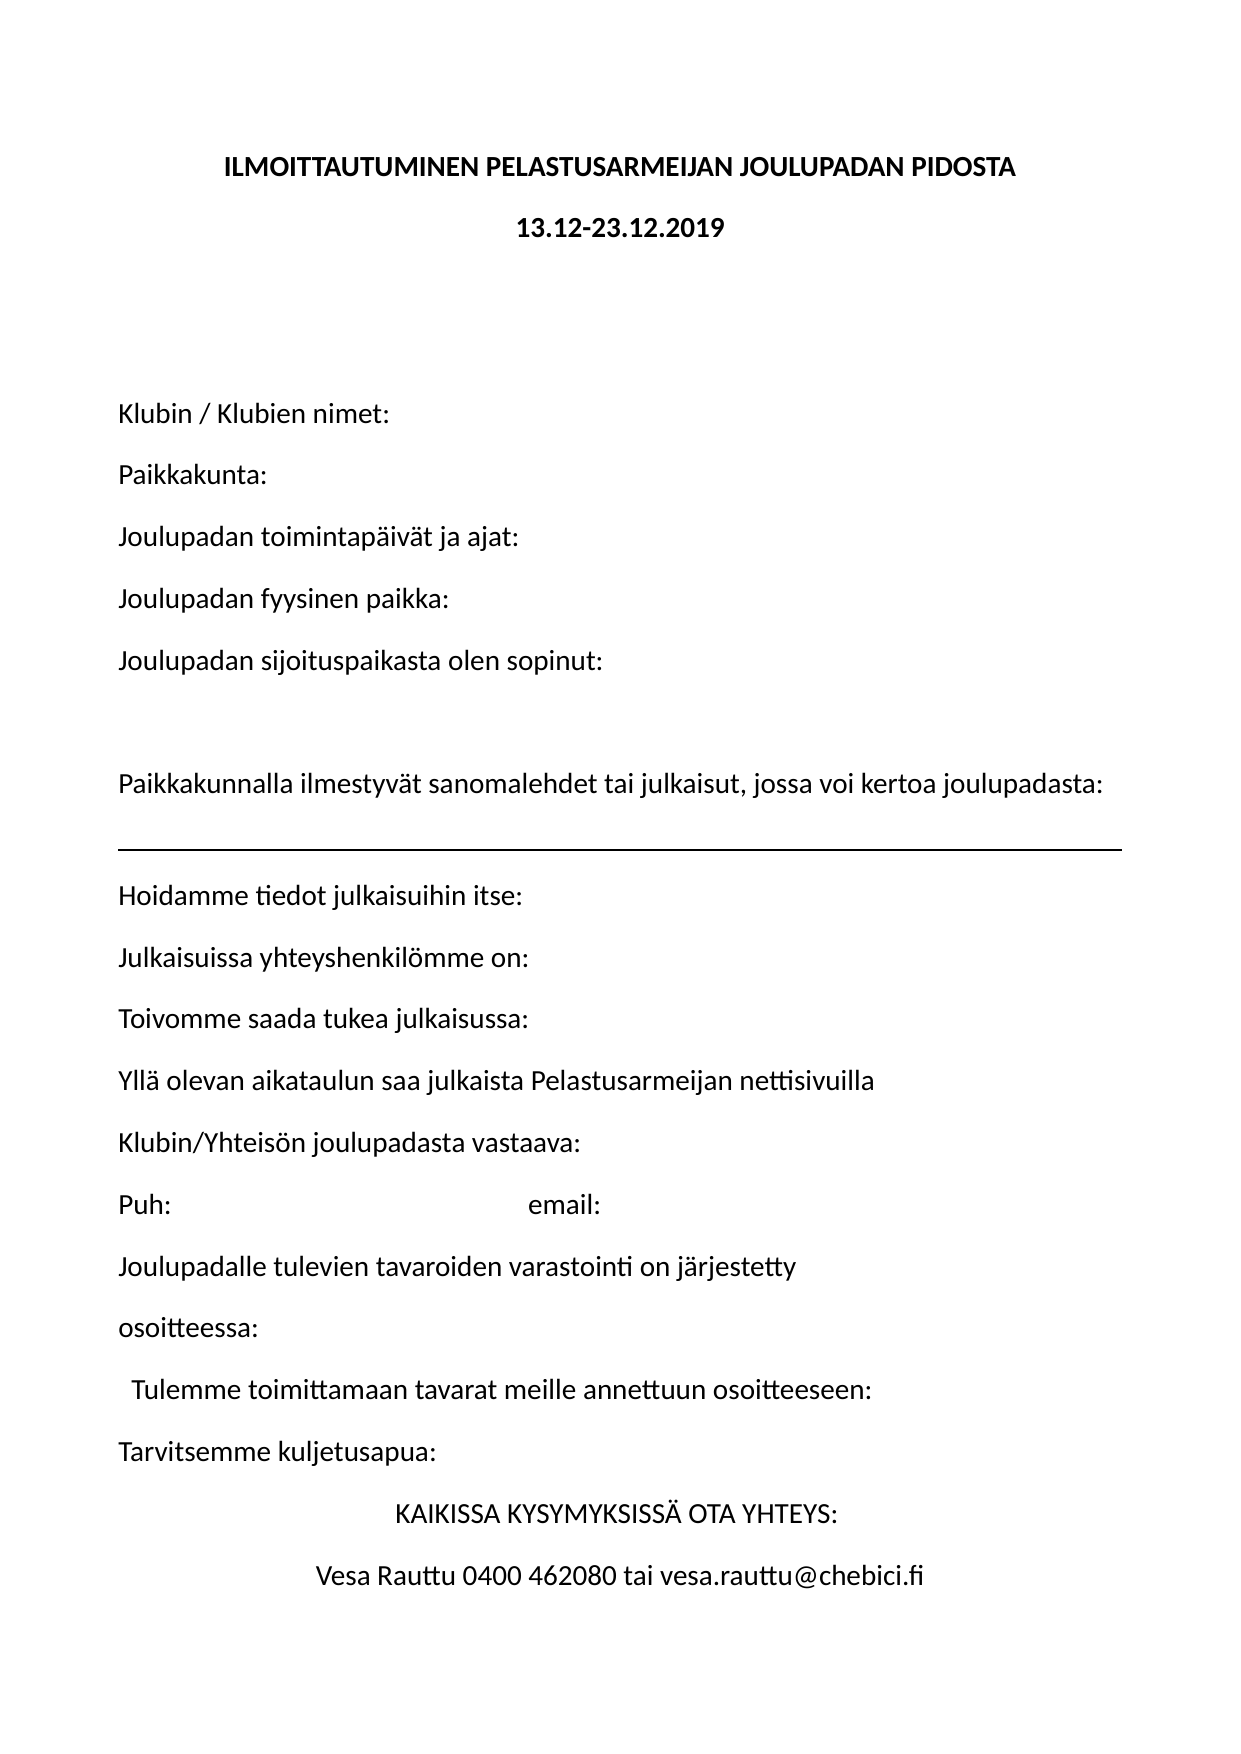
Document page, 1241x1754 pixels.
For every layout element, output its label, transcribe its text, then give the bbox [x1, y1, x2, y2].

text 13.12-23.12.2019 [118, 209, 1122, 245]
text Julkaisuissa yhteyshenkilömme on: [118, 939, 1122, 974]
text Tarvitsemme kuljetusapua: [118, 1433, 1122, 1469]
text Paikkakunnalla ilmestyvät sanomalehdet tai julkaisut, jossa voi kertoa joulupadasta: [118, 765, 1122, 849]
text Klubin / Klubien nimet: [118, 395, 1122, 430]
text Puh: email: [118, 1186, 1122, 1222]
text Paikkakunta: [118, 456, 1122, 492]
text Joulupadan toimintapäivät ja ajat: [118, 518, 1122, 554]
text Joulupadan fyysinen paikka: [118, 580, 1122, 616]
text ILMOITTAUTUMINEN PELASTUSARMEIJAN JOULUPADAN PIDOSTA [118, 148, 1122, 183]
text osoitteessa: [118, 1309, 1122, 1345]
text Klubin/Yhteisön joulupadasta vastaava: [118, 1124, 1122, 1160]
text Joulupadan sijoituspaikasta olen sopinut: [118, 642, 1122, 677]
text Vesa Rauttu 0400 462080 tai vesa.rauttu@chebici.fi [118, 1557, 1122, 1592]
text Hoidamme tiedot julkaisuihin itse: [118, 877, 1122, 913]
text Toivomme saada tukea julkaisussa: [118, 1001, 1122, 1036]
text KAIKISSA KYSYMYKSISSÄ OTA YHTEYS: [118, 1495, 1122, 1530]
text Yllä olevan aikataulun saa julkaista Pelastusarmeijan nettisivuilla [118, 1062, 1122, 1098]
text Tulemme toimittamaan tavarat meille annettuun osoitteeseen: [118, 1371, 1122, 1407]
text Joulupadalle tulevien tavaroiden varastointi on järjestetty [118, 1248, 1122, 1283]
